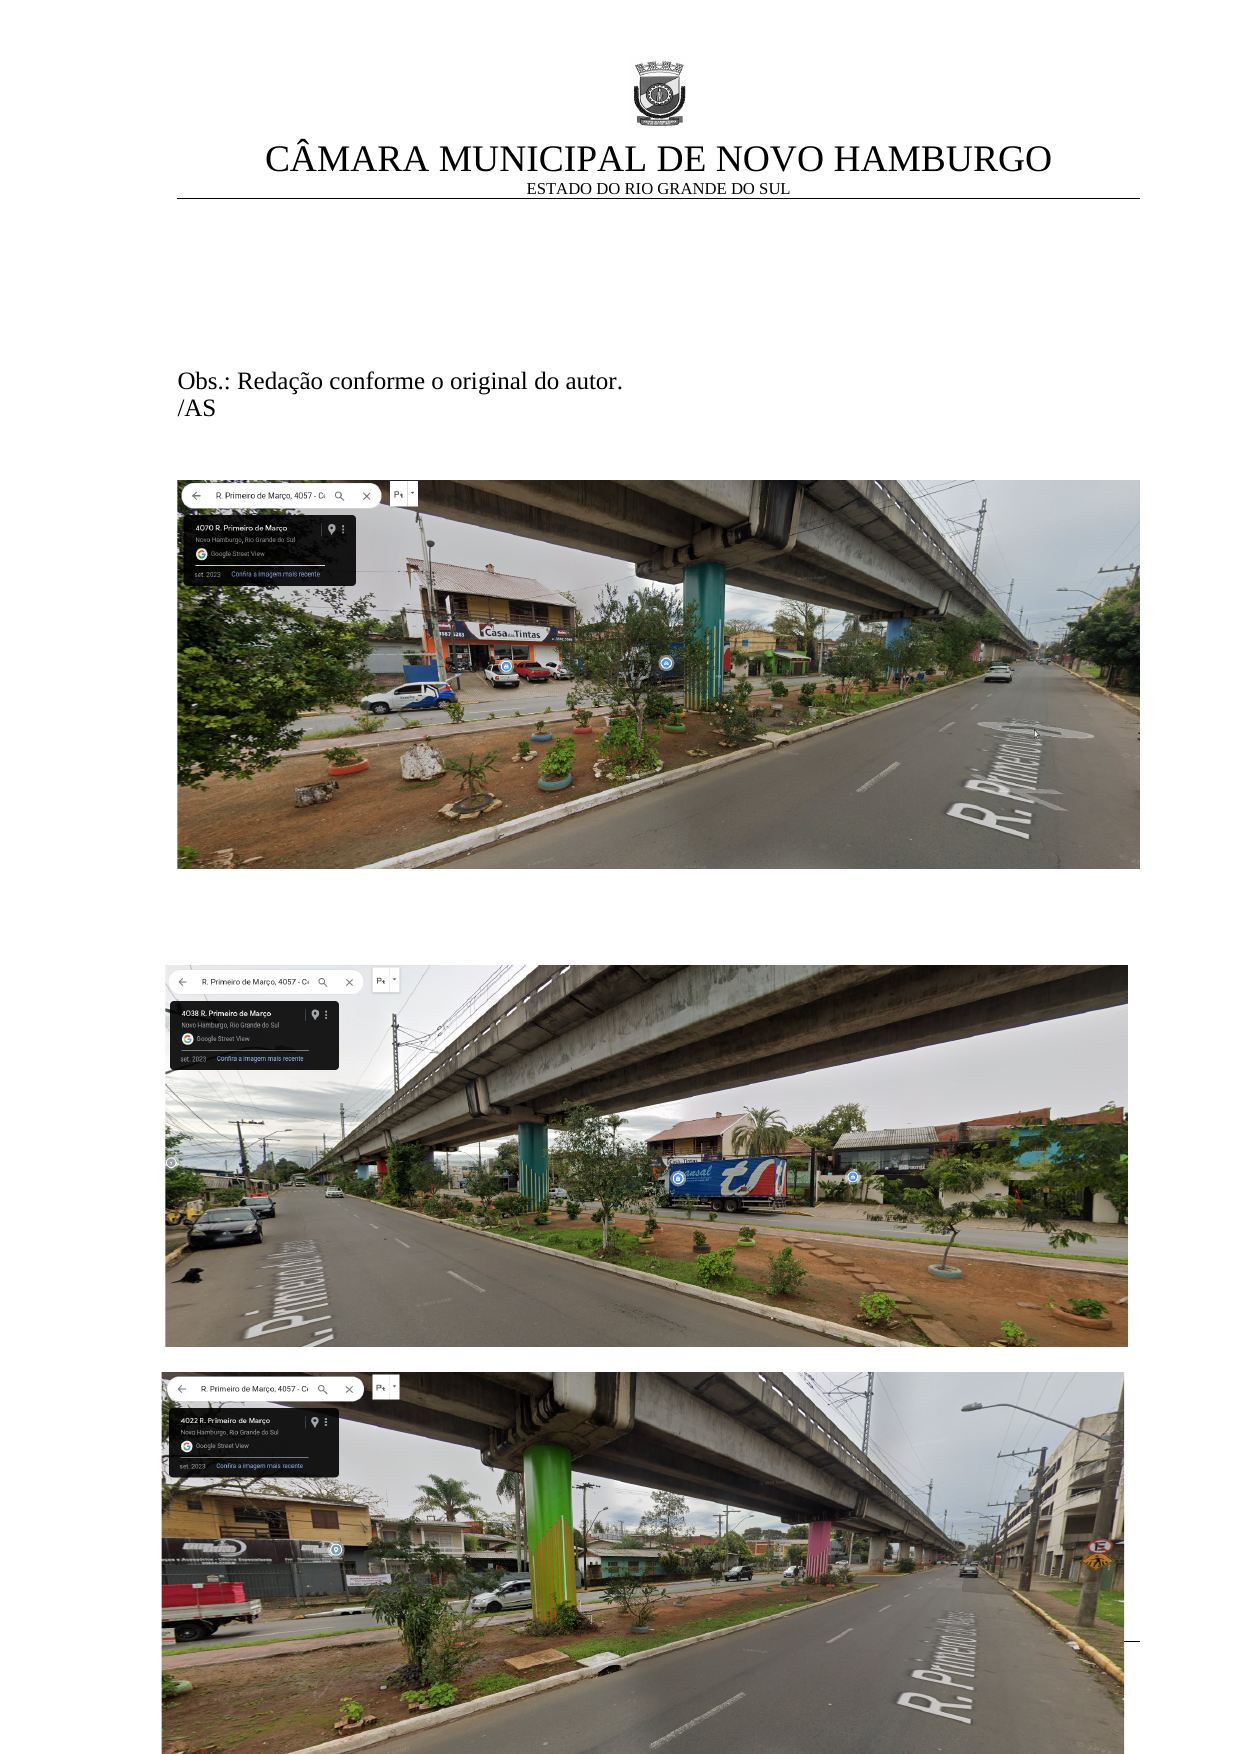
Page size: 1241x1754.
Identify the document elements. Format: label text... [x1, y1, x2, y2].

picture [161, 1372, 1125, 1754]
text /AS [177, 394, 1140, 422]
picture [177, 480, 1140, 869]
picture [165, 965, 1128, 1347]
text Obs.: Redação conforme o original do autor. [177, 367, 1140, 394]
